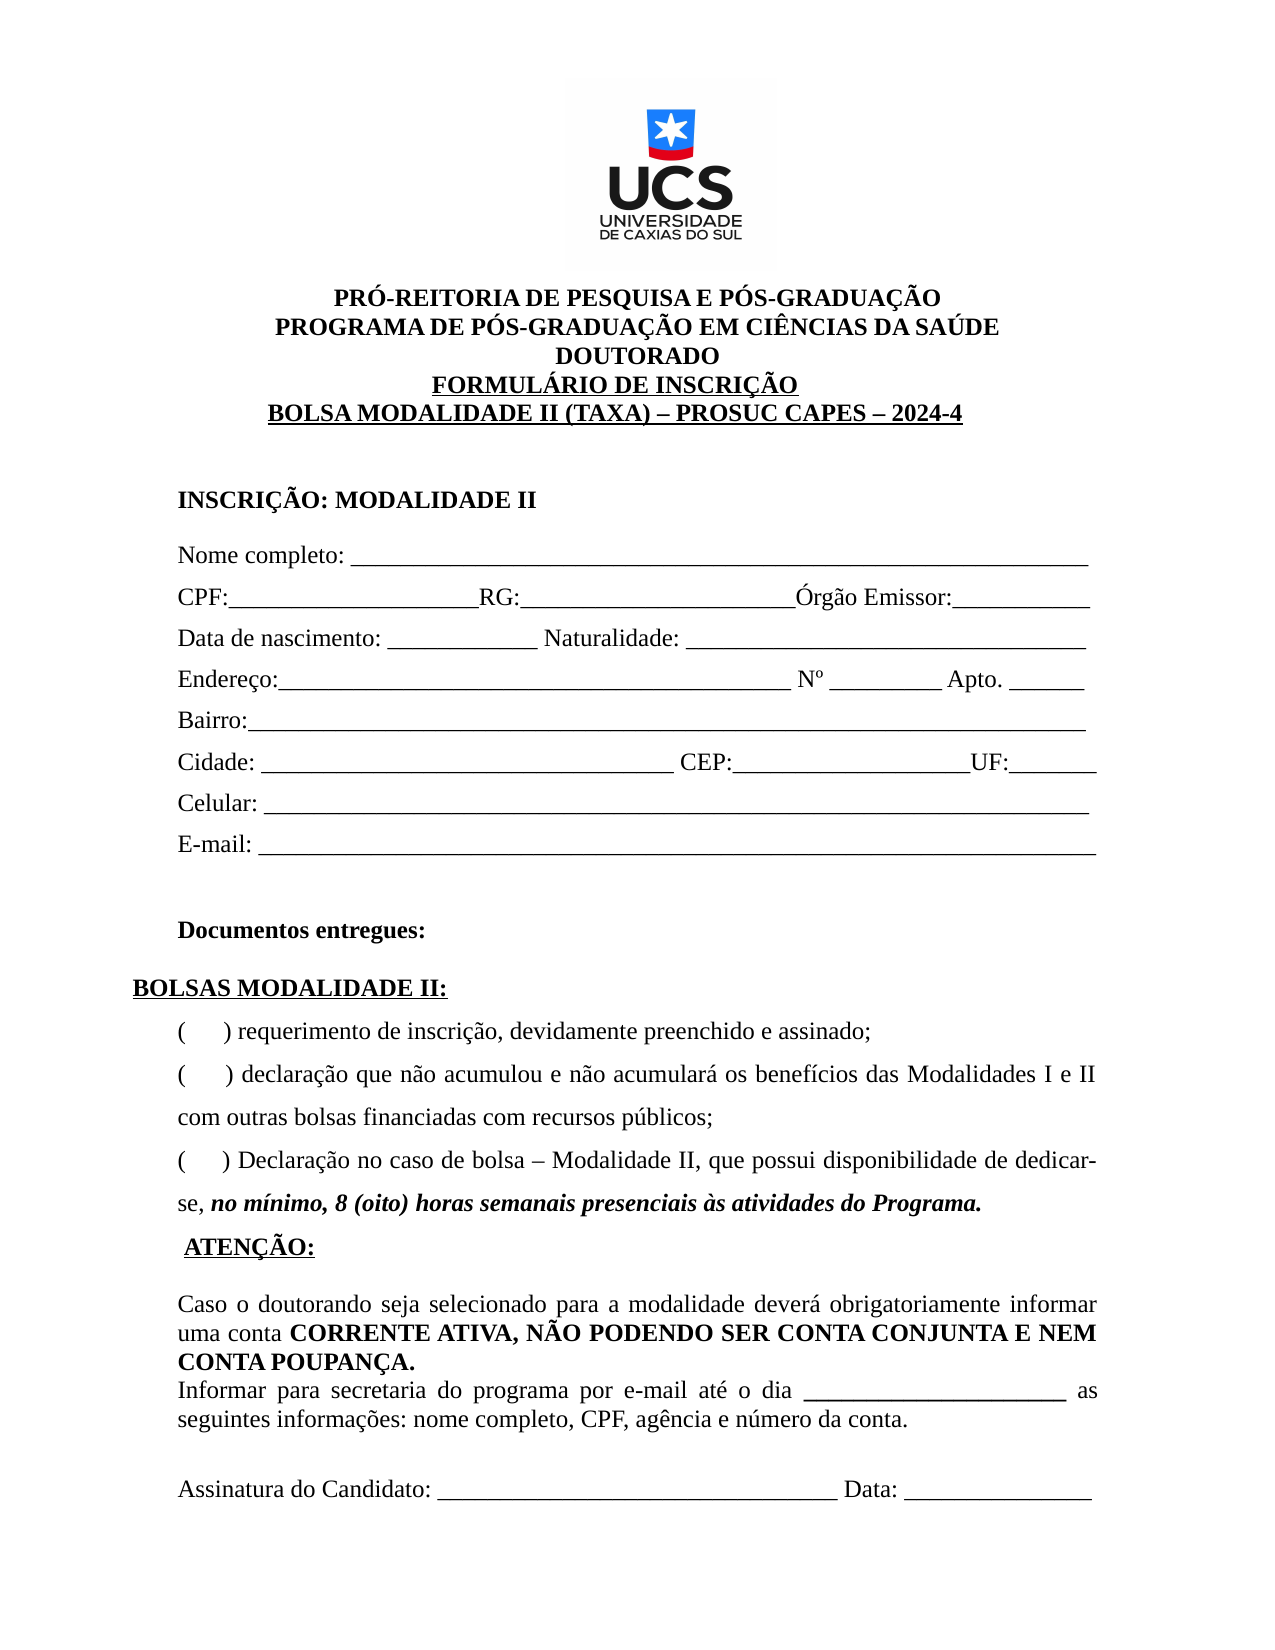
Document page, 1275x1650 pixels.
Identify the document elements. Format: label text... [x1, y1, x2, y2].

text ( ) declaração que não acumulou e não acumulará os benefícios das Modalidades I e II com outras bolsas financiadas com recursos públicos; [177, 1059, 1098, 1131]
text Data de nascimento: ____________ Naturalidade: ________________________________ [177, 623, 1098, 652]
text Documentos entregues: [177, 915, 1098, 944]
text FORMULÁRIO DE INSCRIÇÃO [132, 370, 1098, 398]
text INSCRIÇÃO: MODALIDADE II [132, 485, 1098, 513]
text Endereço:_________________________________________ Nº _________ Apto. ______ [177, 664, 1098, 693]
text PROGRAMA DE PÓS-GRADUAÇÃO EM CIÊNCIAS DA SAÚDE [177, 312, 1098, 341]
text Informar para secretaria do programa por e-mail até o dia _____________________ as seguintes informações: nome completo, CPF, agência e número da conta. [177, 1375, 1098, 1433]
text BOLSA MODALIDADE II (TAXA) – PROSUC CAPES – 2024-4 [132, 398, 1098, 427]
text Cidade: _________________________________ CEP:___________________UF:_______ [177, 747, 1098, 775]
text ( ) Declaração no caso de bolsa – Modalidade II, que possui disponibilidade de dedicar-se, no mínimo, 8 (oito) horas semanais presenciais às atividades do Programa. [177, 1145, 1098, 1217]
text PRÓ-REITORIA DE PESQUISA E PÓS-GRADUAÇÃO [177, 283, 1098, 312]
text Celular: __________________________________________________________________ [177, 788, 1098, 817]
text BOLSAS MODALIDADE II: [132, 973, 1098, 1002]
text ( ) requerimento de inscrição, devidamente preenchido e assinado; [177, 1016, 1098, 1045]
text Nome completo: ___________________________________________________________ [177, 540, 1098, 569]
text Caso o doutorando seja selecionado para a modalidade deverá obrigatoriamente informar uma conta CORRENTE ATIVA, NÃO PODENDO SER CONTA CONJUNTA E NEM CONTA POUPANÇA. [177, 1289, 1098, 1375]
picture [565, 78, 777, 271]
text E-mail: ___________________________________________________________________ [177, 829, 1098, 858]
text CPF:____________________RG:______________________Órgão Emissor:___________ [177, 582, 1098, 610]
text DOUTORADO [177, 341, 1098, 370]
text Bairro:___________________________________________________________________ [177, 705, 1098, 734]
text ATENÇÃO: [177, 1232, 1098, 1260]
